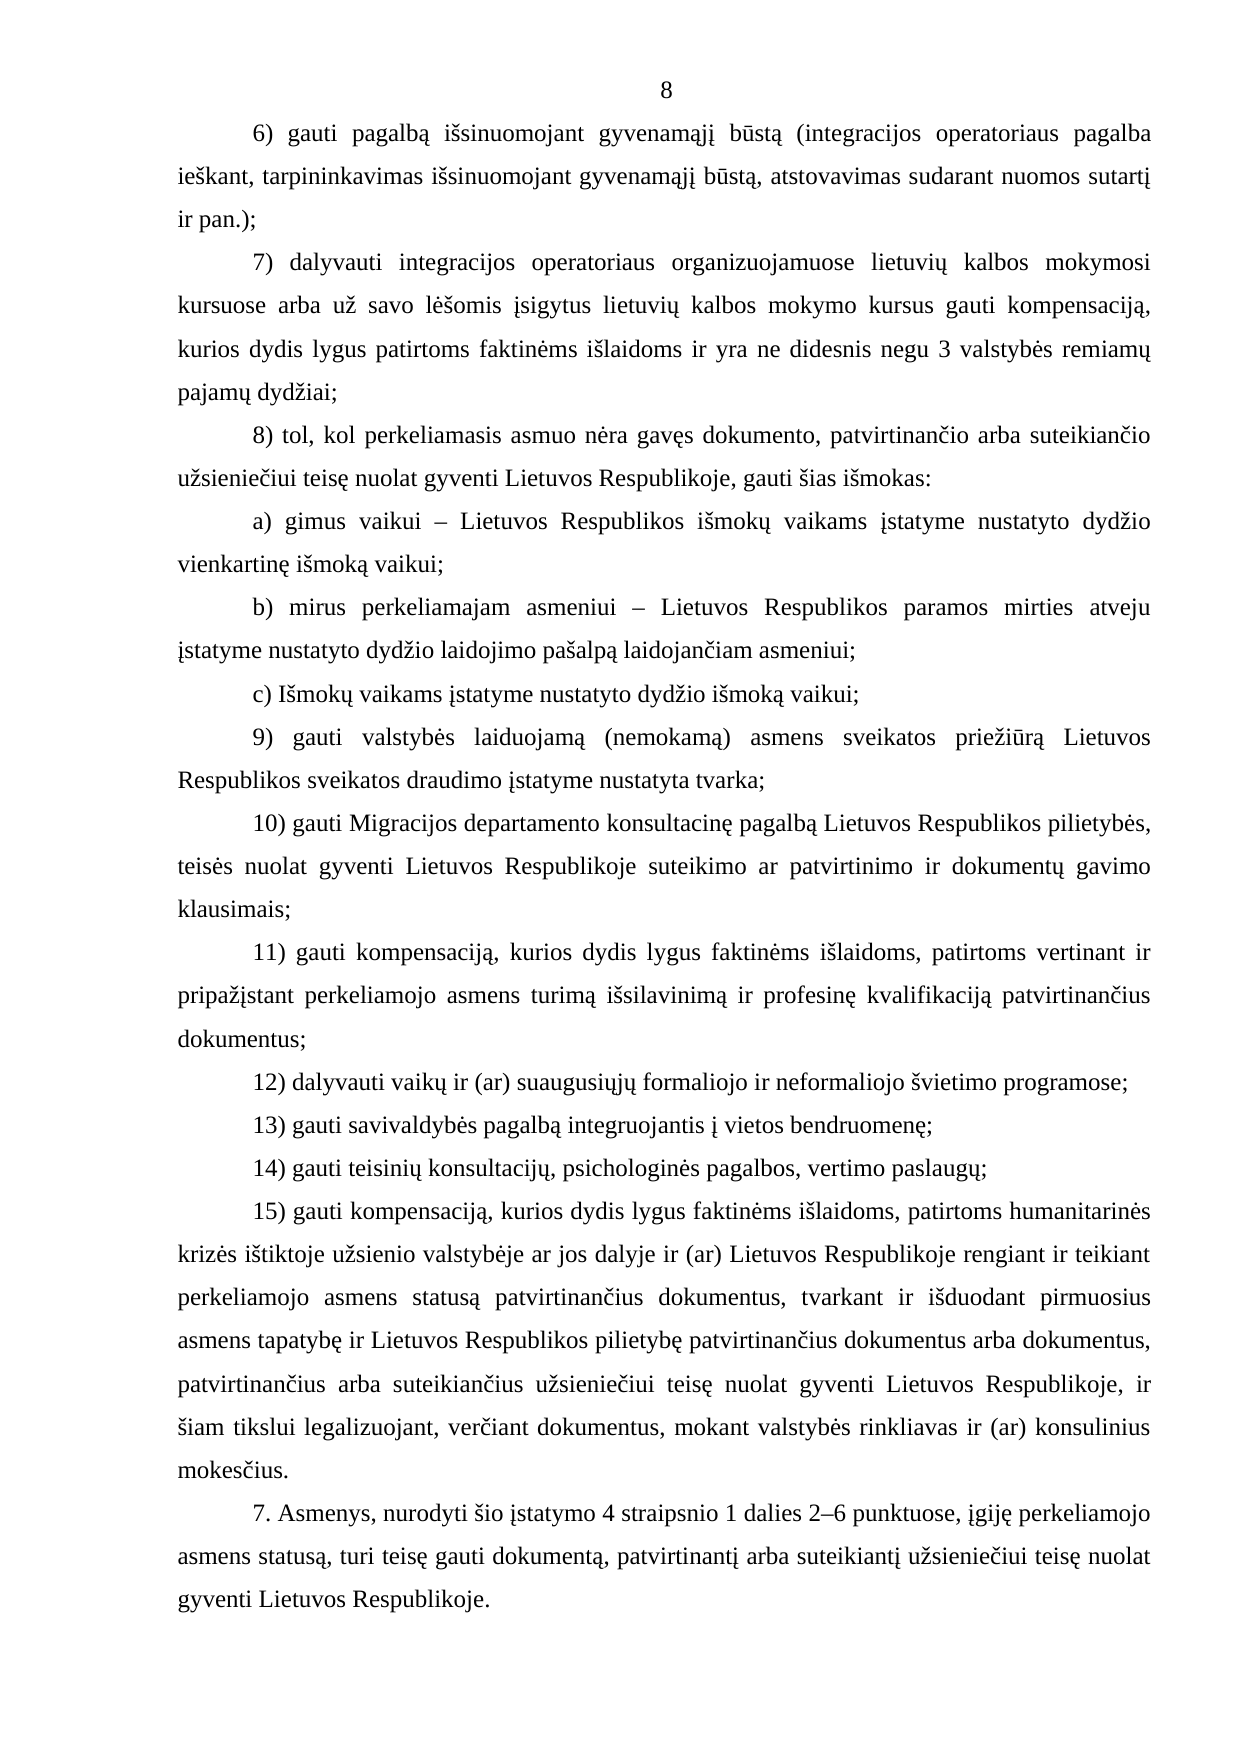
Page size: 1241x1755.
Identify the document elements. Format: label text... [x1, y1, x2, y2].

text 9) gauti valstybės laiduojamą (nemokamą) asmens sveikatos priežiūrą Lietuvos Respublikos sveikatos draudimo įstatyme nustatyta tvarka; [177, 722, 1152, 794]
text a) gimus vaikui ‒ Lietuvos Respublikos išmokų vaikams įstatyme nustatyto dydžio vienkartinę išmoką vaikui; [177, 506, 1152, 578]
text 8) tol, kol perkeliamasis asmuo nėra gavęs dokumento, patvirtinančio arba suteikiančio užsieniečiui teisę nuolat gyventi Lietuvos Respublikoje, gauti šias išmokas: [177, 420, 1152, 492]
text b) mirus perkeliamajam asmeniui ‒ Lietuvos Respublikos paramos mirties atveju įstatyme nustatyto dydžio laidojimo pašalpą laidojančiam asmeniui; [177, 592, 1152, 664]
text c) Išmokų vaikams įstatyme nustatyto dydžio išmoką vaikui; [177, 679, 1152, 707]
text 15) gauti kompensaciją, kurios dydis lygus faktinėms išlaidoms, patirtoms humanitarinės krizės ištiktoje užsienio valstybėje ar jos dalyje ir (ar) Lietuvos Respublikoje rengiant ir teikiant perkeliamojo asmens statusą patvirtinančius dokumentus, tvarkant ir išduodant pirmuosius asmens tapatybę ir Lietuvos Respublikos pilietybę patvirtinančius dokumentus arba dokumentus, patvirtinančius arba suteikiančius užsieniečiui teisę nuolat gyventi Lietuvos Respublikoje, ir šiam tikslui legalizuojant, verčiant dokumentus, mokant valstybės rinkliavas ir (ar) konsulinius mokesčius. [177, 1196, 1152, 1484]
text 13) gauti savivaldybės pagalbą integruojantis į vietos bendruomenę; [177, 1110, 1152, 1139]
text 7. Asmenys, nurodyti šio įstatymo 4 straipsnio 1 dalies 2–6 punktuose, įgiję perkeliamojo asmens statusą, turi teisę gauti dokumentą, patvirtinantį arba suteikiantį užsieniečiui teisę nuolat gyventi Lietuvos Respublikoje. [177, 1498, 1152, 1613]
text 12) dalyvauti vaikų ir (ar) suaugusiųjų formaliojo ir neformaliojo švietimo programose; [177, 1067, 1152, 1096]
text 14) gauti teisinių konsultacijų, psichologinės pagalbos, vertimo paslaugų; [177, 1153, 1152, 1182]
text 6) gauti pagalbą išsinuomojant gyvenamąjį būstą (integracijos operatoriaus pagalba ieškant, tarpininkavimas išsinuomojant gyvenamąjį būstą, atstovavimas sudarant nuomos sutartį ir pan.); [177, 118, 1152, 233]
text 10) gauti Migracijos departamento konsultacinę pagalbą Lietuvos Respublikos pilietybės, teisės nuolat gyventi Lietuvos Respublikoje suteikimo ar patvirtinimo ir dokumentų gavimo klausimais; [177, 808, 1152, 923]
text 11) gauti kompensaciją, kurios dydis lygus faktinėms išlaidoms, patirtoms vertinant ir pripažįstant perkeliamojo asmens turimą išsilavinimą ir profesinę kvalifikaciją patvirtinančius dokumentus; [177, 937, 1152, 1052]
text 7) dalyvauti integracijos operatoriaus organizuojamuose lietuvių kalbos mokymosi kursuose arba už savo lėšomis įsigytus lietuvių kalbos mokymo kursus gauti kompensaciją, kurios dydis lygus patirtoms faktinėms išlaidoms ir yra ne didesnis negu 3 valstybės remiamų pajamų dydžiai; [177, 247, 1152, 406]
